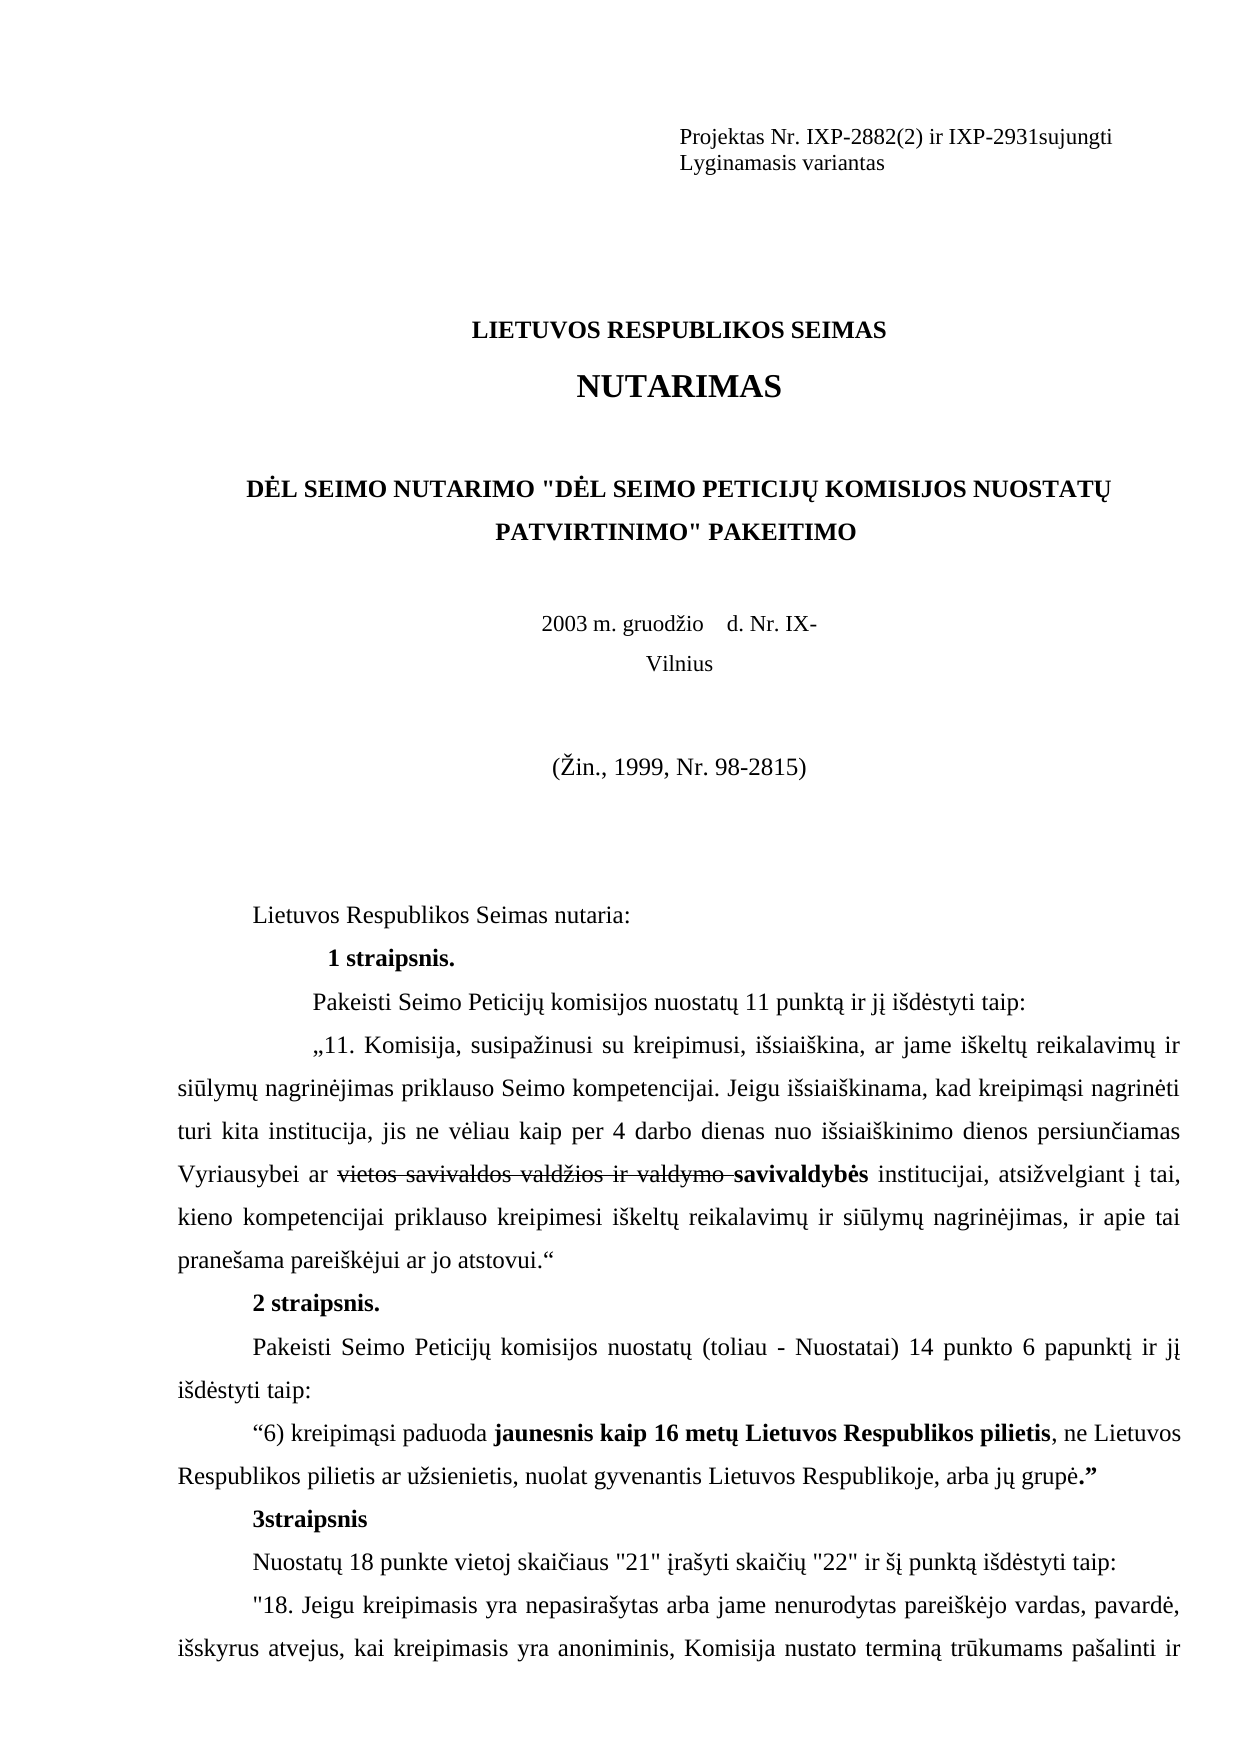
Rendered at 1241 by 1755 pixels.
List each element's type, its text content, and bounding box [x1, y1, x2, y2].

text “6) kreipimąsi paduoda jaunesnis kaip 16 metų Lietuvos Respublikos pilietis, ne Lietuvos Respublikos pilietis ar užsienietis, nuolat gyvenantis Lietuvos Respublikoje, arba jų grupė.” [177, 1418, 1181, 1490]
text „11. Komisija, susipažinusi su kreipimusi, išsiaiškina, ar jame iškeltų reikalavimų ir siūlymų nagrinėjimas priklauso Seimo kompetencijai. Jeigu išsiaiškinama, kad kreipimąsi nagrinėti turi kita institucija, jis ne vėliau kaip per 4 darbo dienas nuo išsiaiškinimo dienos persiunčiamas Vyriausybei ar vietos savivaldos valdžios ir valdymo savivaldybės institucijai, atsižvelgiant į tai, kieno kompetencijai priklauso kreipimesi iškeltų reikalavimų ir siūlymų nagrinėjimas, ir apie tai pranešama pareiškėjui ar jo atstovui.“ [177, 1030, 1181, 1274]
text 1 straipsnis. [177, 943, 1181, 972]
text 3straipsnis [177, 1504, 1181, 1533]
text Pakeisti Seimo Peticijų komisijos nuostatų 11 punktą ir jį išdėstyti taip: [177, 987, 1181, 1015]
text "18. Jeigu kreipimasis yra nepasirašytas arba jame nenurodytas pareiškėjo vardas, pavardė, išskyrus atvejus, kai kreipimasis yra anoniminis, Komisija nustato terminą trūkumams pašalinti ir [177, 1590, 1181, 1662]
text Pakeisti Seimo Peticijų komisijos nuostatų (toliau - Nuostatai) 14 punkto 6 papunktį ir jį išdėstyti taip: [177, 1332, 1181, 1403]
text Projektas Nr. IXP-2882(2) ir IXP-2931sujungti [679, 123, 1181, 149]
text NUTARIMAS [177, 366, 1181, 405]
text LIETUVOS RESPUBLIKOS SEIMAS [177, 315, 1181, 344]
text Lyginamasis variantas [679, 149, 1181, 176]
text Lietuvos Respublikos Seimas nutaria: [177, 900, 1181, 929]
text (Žin., 1999, Nr. 98-2815) [177, 752, 1181, 780]
text 2 straipsnis. [177, 1288, 1181, 1317]
text Vilnius [177, 649, 1181, 676]
text Nuostatų 18 punkte vietoj skaičiaus "21" įrašyti skaičių "22" ir šį punktą išdėstyti taip: [177, 1547, 1181, 1576]
text DĖL SEIMO NUTARIMO "DĖL SEIMO PETICIJŲ KOMISIJOS NUOSTATŲ PATVIRTINIMO" PAKEITIMO [177, 474, 1181, 546]
text 2003 m. gruodžio d. Nr. IX- [177, 610, 1181, 636]
